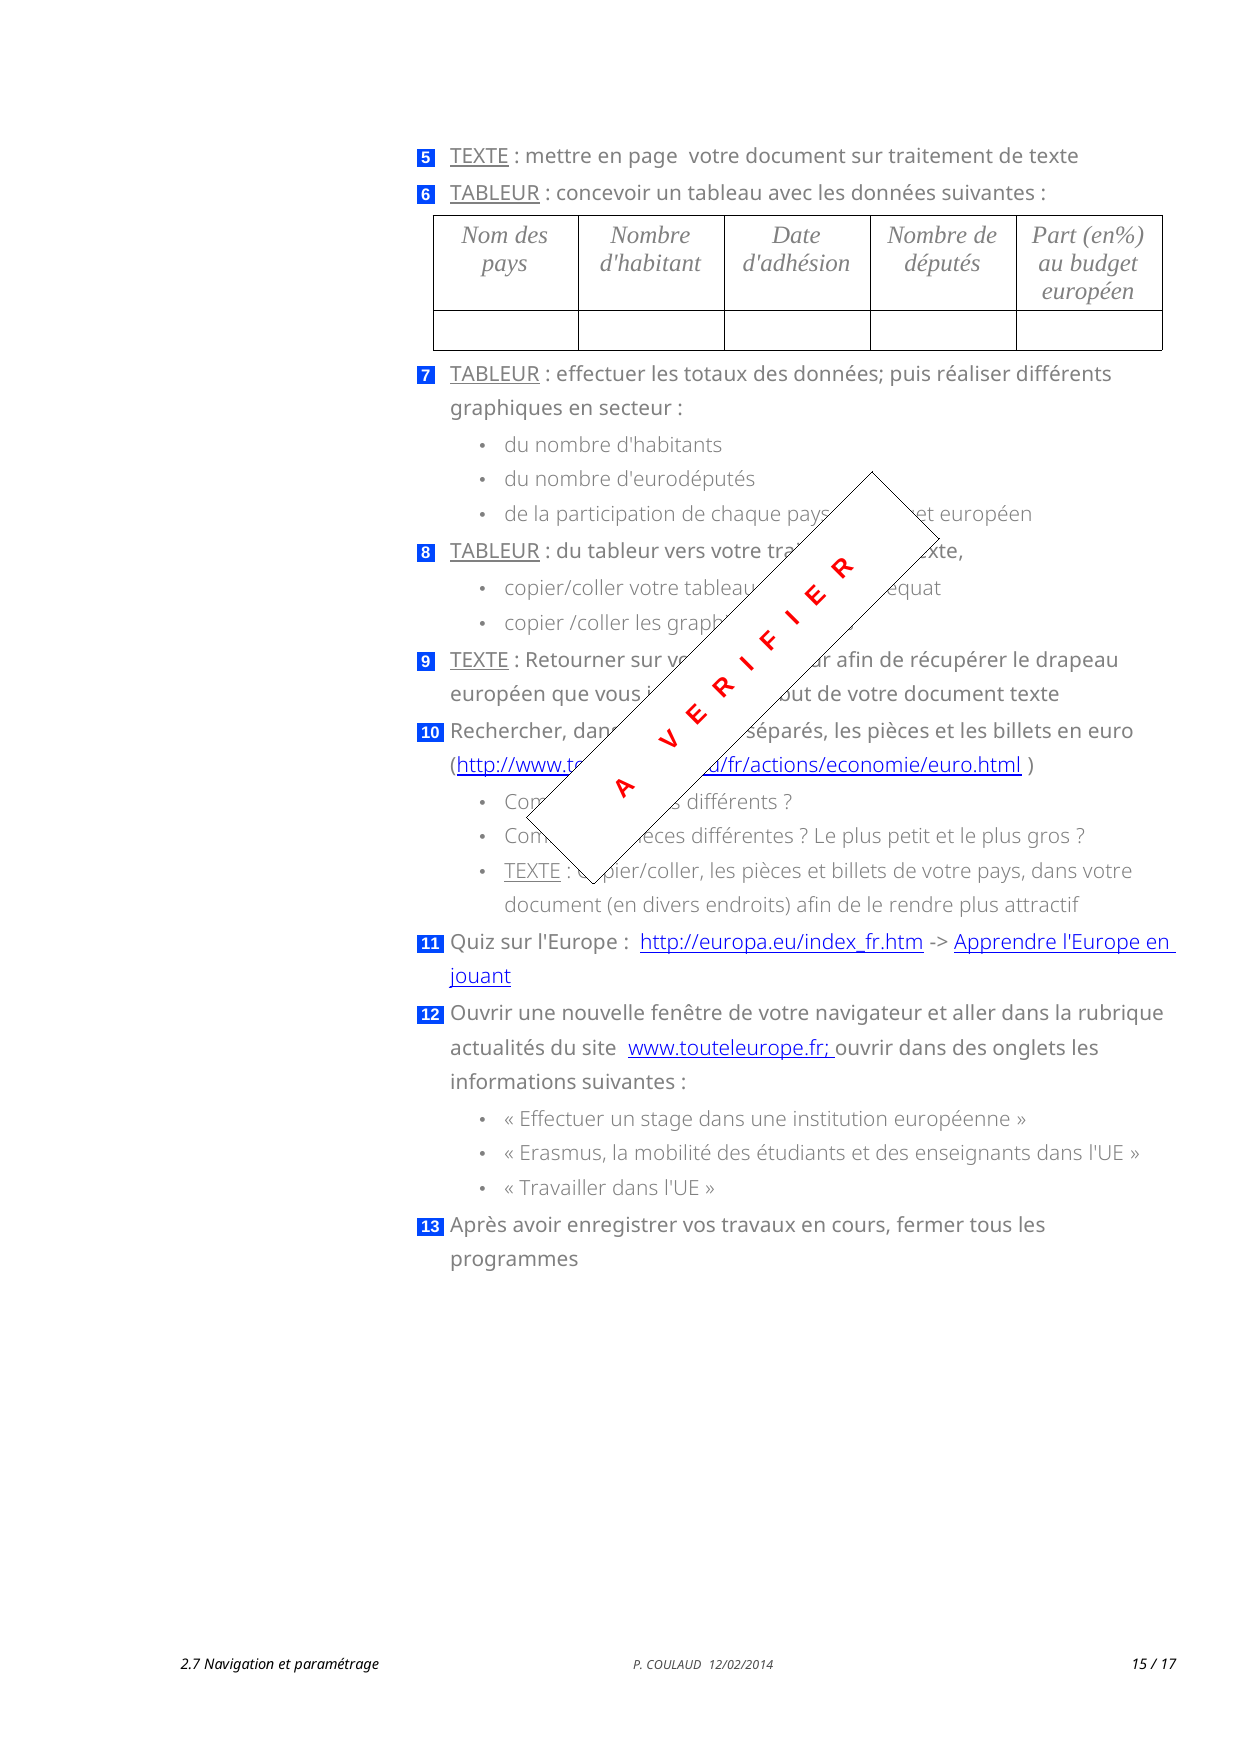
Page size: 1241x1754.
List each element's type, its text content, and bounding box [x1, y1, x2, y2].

list TEXTE : mettre en page votre document sur traitement de texte [417, 141, 1178, 169]
list Combien de pièces différentes ? Le plus petit et le plus gros ? [629, 821, 1178, 850]
list « Erasmus, la mobilité des étudiants et des enseignants dans l'UE » [479, 1138, 1178, 1167]
list Combien de pièces différentes ? Le plus petit et le plus gros ? [479, 821, 558, 850]
list Ouvrir une nouvelle fenêtre de votre navigateur et aller dans la rubrique actualités du site www.touteleurope.fr; ouvrir dans des onglets les informations suivantes : [417, 998, 1178, 1095]
table_header Nombre d'habitant [579, 216, 724, 310]
list TABLEUR : du tableur vers votre traitement de texte, [417, 536, 806, 564]
list Combien de billets différents ? [664, 787, 1178, 815]
list Rechercher, dans des onglets séparés, les pièces et les billets en euro (http://www.touteleurope.eu/fr/actions/economie/euro.html ) [417, 716, 626, 778]
table_header Nombre de députés [871, 216, 1016, 310]
table_header Date d'adhésion [725, 216, 870, 310]
list copier/coller votre tableau à l'endroit adéquat [878, 573, 1178, 601]
list Combien de billets différents ? [479, 787, 555, 815]
list « Travailler dans l'UE » [479, 1173, 1178, 1202]
table_cell [579, 311, 724, 350]
list Quiz sur l'Europe : http://europa.eu/index_fr.htm -> Apprendre l'Europe en jouant [417, 927, 1178, 990]
table_header Part (en%) au budget européen [1017, 216, 1162, 310]
list TEXTE : Retourner sur votre navigateur afin de récupérer le drapeau européen que vous insérez en début de votre document texte [772, 644, 1178, 707]
table_cell [1017, 311, 1162, 350]
list TABLEUR : du tableur vers votre traitement de texte, [915, 536, 1178, 564]
list du nombre d'eurodéputés [479, 464, 1178, 493]
list « Effectuer un stage dans une institution européenne » [479, 1103, 1178, 1132]
list de la participation de chaque pays au budget européen [479, 499, 843, 528]
list Après avoir enregistrer vos travaux en cours, fermer tous les programmes [417, 1210, 1178, 1273]
table_header Nom des pays [434, 216, 578, 310]
list copier /coller les graphiques réalisés [843, 608, 1178, 636]
list TEXTE : Retourner sur votre navigateur afin de récupérer le drapeau européen que vous insérez en début de votre document texte [417, 644, 698, 707]
list Rechercher, dans des onglets séparés, les pièces et les billets en euro (http://www.touteleurope.eu/fr/actions/economie/euro.html ) [701, 716, 1178, 778]
list copier /coller les graphiques réalisés [479, 608, 734, 636]
list copier/coller votre tableau à l'endroit adéquat [479, 573, 769, 601]
list TABLEUR : effectuer les totaux des données; puis réaliser différents graphiques en secteur : [417, 358, 1178, 421]
list TABLEUR : concevoir un tableau avec les données suivantes : [417, 178, 1178, 206]
table_cell [871, 311, 1016, 350]
list du nombre d'habitants [479, 429, 1178, 458]
list TEXTE : Copier/coller, les pièces et billets de votre pays, dans votre document (en divers endroits) afin de le rendre plus attractif [479, 856, 1178, 919]
table_cell [725, 311, 870, 350]
table_cell [434, 311, 578, 350]
list de la participation de chaque pays au budget européen [901, 499, 1178, 528]
